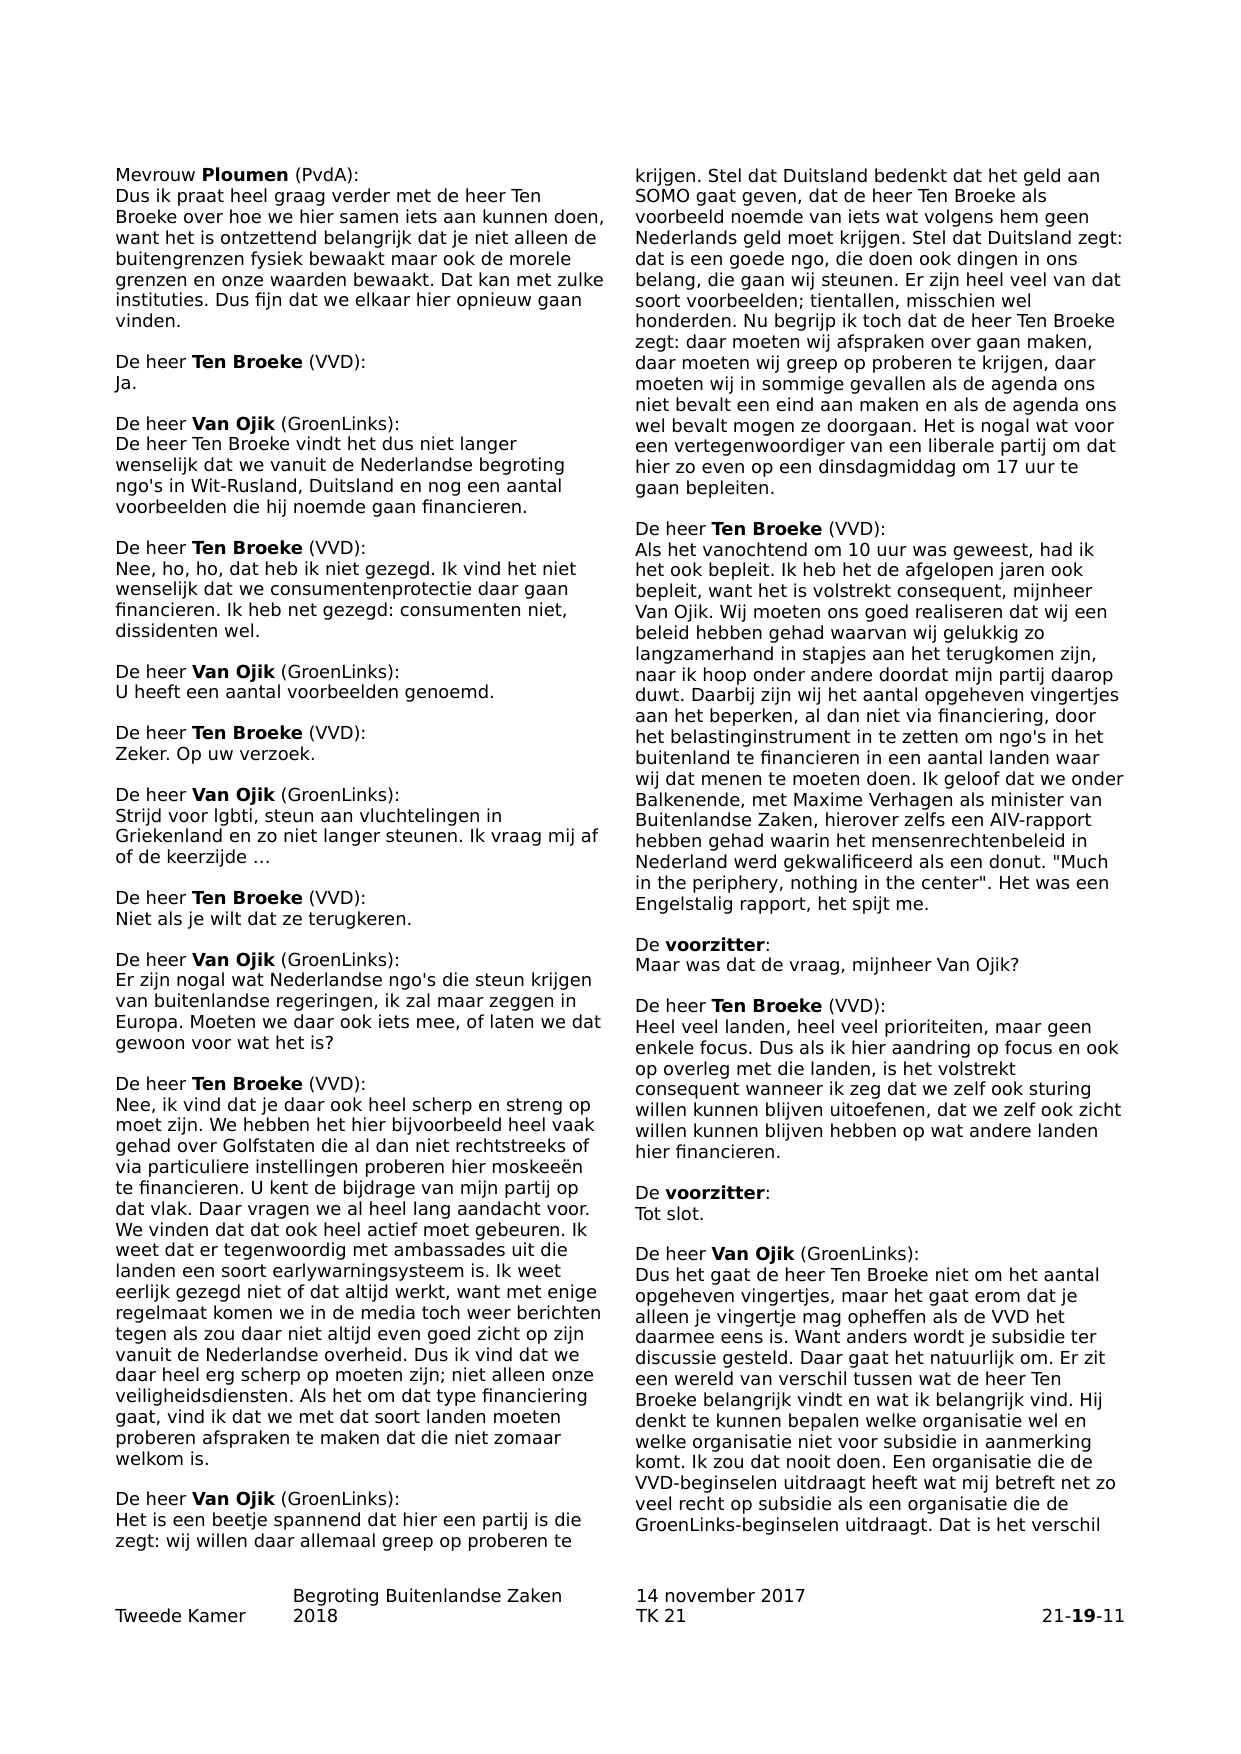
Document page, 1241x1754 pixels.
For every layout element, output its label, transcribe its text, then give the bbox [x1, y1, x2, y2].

text Nee, ho, ho, dat heb ik niet gezegd. Ik vind het niet wenselijk dat we consumentenprotectie daar gaan financieren. Ik heb net gezegd: consumenten niet, dissidenten wel. [115, 558, 605, 642]
text Er zijn nogal wat Nederlandse ngo's die steun krijgen van buitenlandse regeringen, ik zal maar zeggen in Europa. Moeten we daar ook iets mee, of laten we dat gewoon voor wat het is? [115, 970, 605, 1053]
text De heer Ten Broeke (VVD): [115, 723, 605, 744]
text De heer Van Ojik (GroenLinks): [115, 662, 605, 682]
text De heer Van Ojik (GroenLinks): [115, 785, 605, 805]
text Maar was dat de vraag, mijnheer Van Ojik? [635, 955, 1125, 976]
text Tot slot. [635, 1203, 1125, 1224]
text Het is een beetje spannend dat hier een partij is die zegt: wij willen daar allemaal greep op proberen te [115, 1510, 605, 1552]
text De heer Ten Broeke vindt het dus niet langer wenselijk dat we vanuit de Nederlandse begroting ngo's in Wit-Rusland, Duitsland en nog een aantal voorbeelden die hij noemde gaan financieren. [115, 434, 605, 517]
text Mevrouw Ploumen (PvdA): [115, 165, 605, 186]
text De heer Ten Broeke (VVD): [115, 1073, 605, 1094]
text Heel veel landen, heel veel prioriteiten, maar geen enkele focus. Dus als ik hier aandring op focus en ook op overleg met die landen, is het volstrekt consequent wanneer ik zeg dat we zelf ook sturing willen kunnen blijven uitoefenen, dat we zelf ook zicht willen kunnen blijven hebben op wat andere landen hier financieren. [635, 1017, 1125, 1162]
text De heer Van Ojik (GroenLinks): [115, 1489, 605, 1510]
text De voorzitter: [635, 934, 1125, 955]
text De heer Ten Broeke (VVD): [115, 537, 605, 558]
text Niet als je wilt dat ze terugkeren. [115, 909, 605, 929]
text Ja. [115, 373, 605, 393]
text Nee, ik vind dat je daar ook heel scherp en streng op moet zijn. We hebben het hier bijvoorbeeld heel vaak gehad over Golfstaten die al dan niet rechtstreeks of via particuliere instellingen proberen hier moskeeën te financieren. U kent de bijdrage van mijn partij op dat vlak. Daar vragen we al heel lang aandacht voor. We vinden dat dat ook heel actief moet gebeuren. Ik weet dat er tegenwoordig met ambassades uit die landen een soort earlywarningsysteem is. Ik weet eerlijk gezegd niet of dat altijd werkt, want met enige regelmaat komen we in de media toch weer berichten tegen als zou daar niet altijd even goed zicht op zijn vanuit de Nederlandse overheid. Dus ik vind dat we daar heel erg scherp op moeten zijn; niet alleen onze veiligheidsdiensten. Als het om dat type financiering gaat, vind ik dat we met dat soort landen moeten proberen afspraken te maken dat die niet zomaar welkom is. [115, 1094, 605, 1469]
text Zeker. Op uw verzoek. [115, 744, 605, 765]
text U heeft een aantal voorbeelden genoemd. [115, 682, 605, 703]
text Als het vanochtend om 10 uur was geweest, had ik het ook bepleit. Ik heb het de afgelopen jaren ook bepleit, want het is volstrekt consequent, mijnheer Van Ojik. Wij moeten ons goed realiseren dat wij een beleid hebben gehad waarvan wij gelukkig zo langzamerhand in stapjes aan het terugkomen zijn, naar ik hoop onder andere doordat mijn partij daarop duwt. Daarbij zijn wij het aantal opgeheven vingertjes aan het beperken, al dan niet via financiering, door het belastinginstrument in te zetten om ngo's in het buitenland te financieren in een aantal landen waar wij dat menen te moeten doen. Ik geloof dat we onder Balkenende, met Maxime Verhagen als minister van Buitenlandse Zaken, hierover zelfs een AIV-rapport hebben gehad waarin het mensenrechtenbeleid in Nederland werd gekwalificeerd als een donut. "Much in the periphery, nothing in the center". Het was een Engelstalig rapport, het spijt me. [635, 539, 1125, 914]
text De heer Van Ojik (GroenLinks): [115, 413, 605, 434]
text De heer Ten Broeke (VVD): [115, 888, 605, 909]
text Dus ik praat heel graag verder met de heer Ten Broeke over hoe we hier samen iets aan kunnen doen, want het is ontzettend belangrijk dat je niet alleen de buitengrenzen fysiek bewaakt maar ook de morele grenzen en onze waarden bewaakt. Dat kan met zulke instituties. Dus fijn dat we elkaar hier opnieuw gaan vinden. [115, 186, 605, 332]
text De heer Van Ojik (GroenLinks): [635, 1244, 1125, 1265]
text De heer Ten Broeke (VVD): [115, 352, 605, 373]
text Strijd voor lgbti, steun aan vluchtelingen in Griekenland en zo niet langer steunen. Ik vraag mij af of de keerzijde … [115, 805, 605, 868]
text De heer Van Ojik (GroenLinks): [115, 949, 605, 970]
text De voorzitter: [635, 1182, 1125, 1203]
text krijgen. Stel dat Duitsland bedenkt dat het geld aan SOMO gaat geven, dat de heer Ten Broeke als voorbeeld noemde van iets wat volgens hem geen Nederlands geld moet krijgen. Stel dat Duitsland zegt: dat is een goede ngo, die doen ook dingen in ons belang, die gaan wij steunen. Er zijn heel veel van dat soort voorbeelden; tientallen, misschien wel honderden. Nu begrijp ik toch dat de heer Ten Broeke zegt: daar moeten wij afspraken over gaan maken, daar moeten wij greep op proberen te krijgen, daar moeten wij in sommige gevallen als de agenda ons niet bevalt een eind aan maken en als de agenda ons wel bevalt mogen ze doorgaan. Het is nogal wat voor een vertegenwoordiger van een liberale partij om dat hier zo even op een dinsdagmiddag om 17 uur te gaan bepleiten. [635, 165, 1125, 499]
text De heer Ten Broeke (VVD): [635, 996, 1125, 1017]
text De heer Ten Broeke (VVD): [635, 519, 1125, 539]
text Dus het gaat de heer Ten Broeke niet om het aantal opgeheven vingertjes, maar het gaat erom dat je alleen je vingertje mag opheffen als de VVD het daarmee eens is. Want anders wordt je subsidie ter discussie gesteld. Daar gaat het natuurlijk om. Er zit een wereld van verschil tussen wat de heer Ten Broeke belangrijk vindt en wat ik belangrijk vind. Hij denkt te kunnen bepalen welke organisatie wel en welke organisatie niet voor subsidie in aanmerking komt. Ik zou dat nooit doen. Een organisatie die de VVD-beginselen uitdraagt heeft wat mij betreft net zo veel recht op subsidie als een organisatie die de GroenLinks-beginselen uitdraagt. Dat is het verschil [635, 1265, 1125, 1536]
